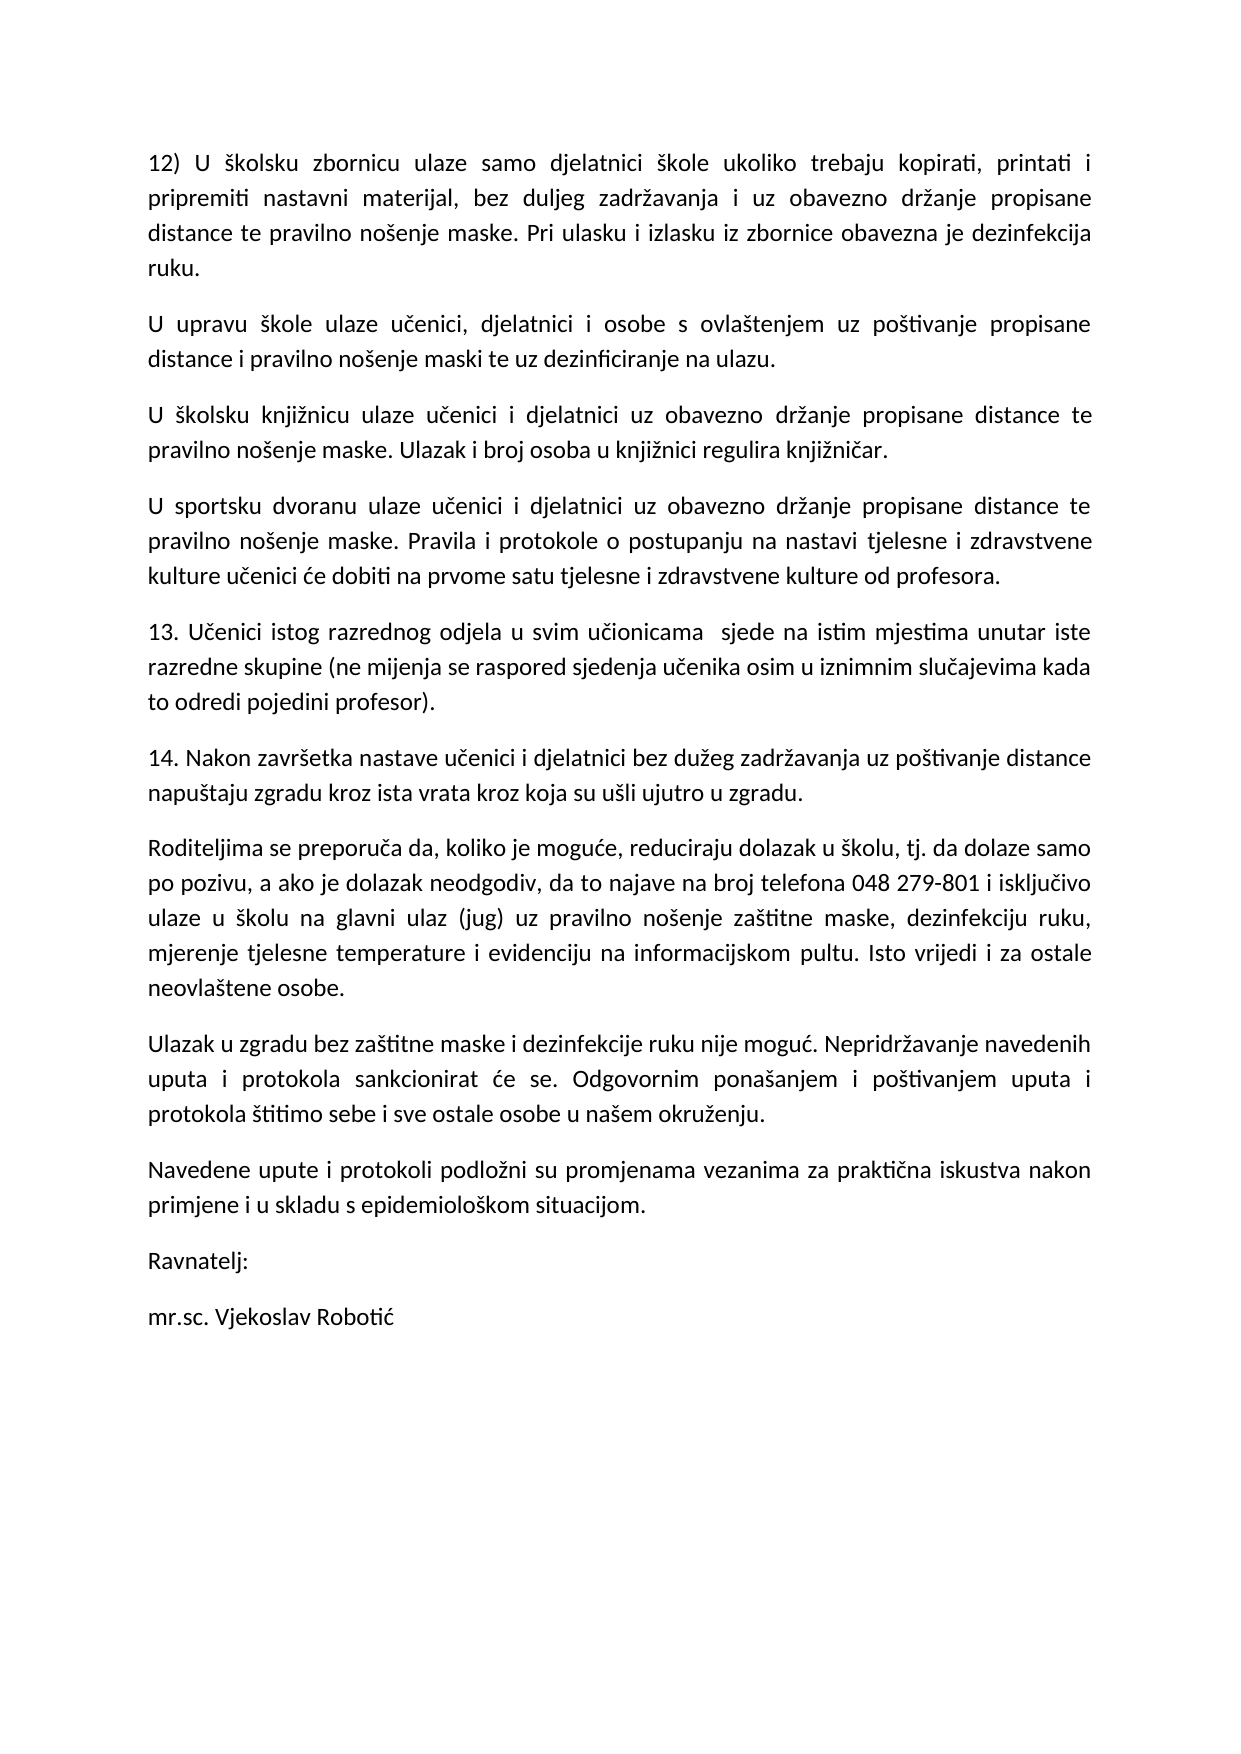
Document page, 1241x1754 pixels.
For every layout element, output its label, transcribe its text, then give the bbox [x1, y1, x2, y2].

text Roditeljima se preporuča da, koliko je moguće, reduciraju dolazak u školu, tj. da dolaze samo po pozivu, a ako je dolazak neodgodiv, da to najave na broj telefona 048 279-801 i isključivo ulaze u školu na glavni ulaz (jug) uz pravilno nošenje zaštitne maske, dezinfekciju ruku, mjerenje tjelesne temperature i evidenciju na informacijskom pultu. Isto vrijedi i za ostale neovlaštene osobe. [148, 833, 1093, 1003]
text 13. Učenici istog razrednog odjela u svim učionicama sjede na istim mjestima unutar iste razredne skupine (ne mijenja se raspored sjedenja učenika osim u iznimnim slučajevima kada to odredi pojedini profesor). [148, 616, 1093, 716]
text U školsku knjižnicu ulaze učenici i djelatnici uz obavezno držanje propisane distance te pravilno nošenje maske. Ulazak i broj osoba u knjižnici regulira knjižničar. [148, 399, 1093, 465]
text Ulazak u zgradu bez zaštitne maske i dezinfekcije ruku nije moguć. Nepridržavanje navedenih uputa i protokola sankcionirat će se. Odgovornim ponašanjem i poštivanjem uputa i protokola štitimo sebe i sve ostale osobe u našem okruženju. [148, 1028, 1093, 1129]
text 12) U školsku zbornicu ulaze samo djelatnici škole ukoliko trebaju kopirati, printati i pripremiti nastavni materijal, bez duljeg zadržavanja i uz obavezno držanje propisane distance te pravilno nošenje maske. Pri ulasku i izlasku iz zbornice obavezna je dezinfekcija ruku. [148, 148, 1093, 283]
text mr.sc. Vjekoslav Robotić [148, 1301, 1093, 1331]
text 14. Nakon završetka nastave učenici i djelatnici bez dužeg zadržavanja uz poštivanje distance napuštaju zgradu kroz ista vrata kroz koja su ušli ujutro u zgradu. [148, 742, 1093, 807]
text U upravu škole ulaze učenici, djelatnici i osobe s ovlaštenjem uz poštivanje propisane distance i pravilno nošenje maski te uz dezinficiranje na ulazu. [148, 308, 1093, 374]
text U sportsku dvoranu ulaze učenici i djelatnici uz obavezno držanje propisane distance te pravilno nošenje maske. Pravila i protokole o postupanju na nastavi tjelesne i zdravstvene kulture učenici će dobiti na prvome satu tjelesne i zdravstvene kulture od profesora. [148, 490, 1093, 591]
text Ravnatelj: [148, 1245, 1093, 1276]
text Navedene upute i protokoli podložni su promjenama vezanima za praktična iskustva nakon primjene i u skladu s epidemiološkom situacijom. [148, 1154, 1093, 1220]
